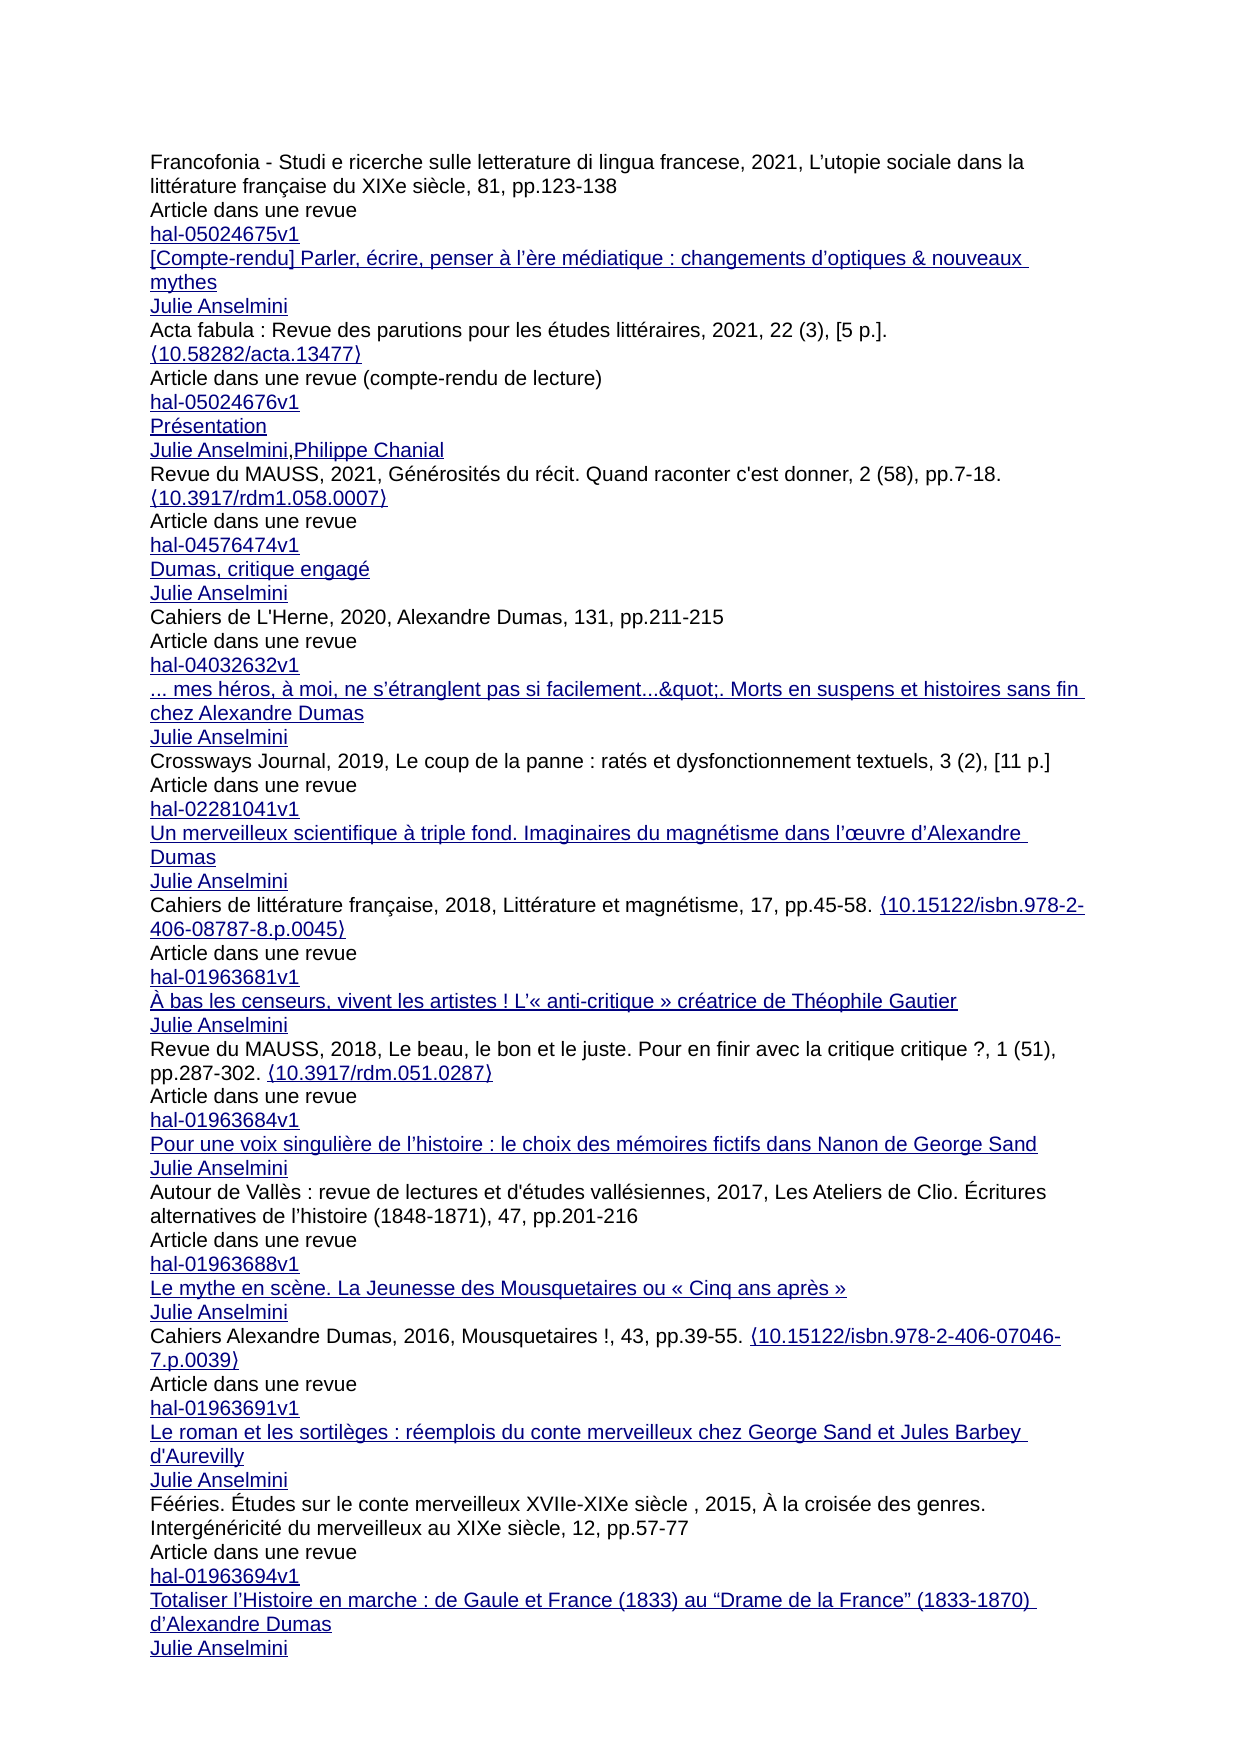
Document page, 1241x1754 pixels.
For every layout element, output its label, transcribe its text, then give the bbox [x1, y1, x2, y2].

table_cell Pour une voix singulière de l’histoire : le choix des mémoires fictifs dans Nanon de George Sand Julie Anselmini Autour de Vallès : revue de lectures et d'études vallésiennes, 2017, Les Ateliers de Clio. Écritures alternatives de l’histoire (1848-1871), 47, pp.201-216 Article dans une revue hal-01963688v1 [150, 1132, 1090, 1276]
table_cell Dumas, critique engagé Julie Anselmini Cahiers de L'Herne, 2020, Alexandre Dumas, 131, pp.211-215 Article dans une revue hal-04032632v1 [150, 557, 1090, 677]
table_cell Le mythe en scène. La Jeunesse des Mousquetaires ou « Cinq ans après » Julie Anselmini Cahiers Alexandre Dumas, 2016, Mousquetaires !, 43, pp.39-55. ⟨10.15122/isbn.978-2-406-07046-7.p.0039⟩ Article dans une revue hal-01963691v1 [150, 1276, 1090, 1420]
table_cell À bas les censeurs, vivent les artistes ! L’« anti-critique » créatrice de Théophile Gautier Julie Anselmini Revue du MAUSS, 2018, Le beau, le bon et le juste. Pour en finir avec la critique critique ?, 1 (51), pp.287-302. ⟨10.3917/rdm.051.0287⟩ Article dans une revue hal-01963684v1 [150, 989, 1090, 1132]
table_cell Le roman et les sortilèges : réemplois du conte merveilleux chez George Sand et Jules Barbey d'Aurevilly Julie Anselmini Fééries. Études sur le conte merveilleux XVIIe-XIXe siècle , 2015, À la croisée des genres. Intergénéricité du merveilleux au XIXe siècle, 12, pp.57-77 Article dans une revue hal-01963694v1 [150, 1420, 1090, 1587]
table_cell Totaliser l’Histoire en marche : de Gaule et France (1833) au “Drame de la France” (1833-1870) d’Alexandre Dumas Julie Anselmini [150, 1588, 1090, 1659]
table_cell [Compte-rendu] Parler, écrire, penser à l’ère médiatique : changements d’optiques & nouveaux mythes Julie Anselmini Acta fabula : Revue des parutions pour les études littéraires, 2021, 22 (3), [5 p.]. ⟨10.58282/acta.13477⟩ Article dans une revue (compte-rendu de lecture) hal-05024676v1 [150, 246, 1090, 413]
table_cell ... mes héros, à moi, ne s’étranglent pas si facilement...&quot;. Morts en suspens et histoires sans fin chez Alexandre Dumas Julie Anselmini Crossways Journal, 2019, Le coup de la panne : ratés et dysfonctionnement textuels, 3 (2), [11 p.] Article dans une revue hal-02281041v1 [150, 677, 1090, 821]
table_cell Présentation Julie Anselmini,Philippe Chanial Revue du MAUSS, 2021, Générosités du récit. Quand raconter c'est donner, 2 (58), pp.7-18. ⟨10.3917/rdm1.058.0007⟩ Article dans une revue hal-04576474v1 [150, 414, 1090, 557]
table_cell Francofonia - Studi e ricerche sulle letterature di lingua francese, 2021, L’utopie sociale dans la littérature française du XIXe siècle, 81, pp.123-138 Article dans une revue hal-05024675v1 [150, 150, 1090, 246]
table_cell Un merveilleux scientifique à triple fond. Imaginaires du magnétisme dans l’œuvre d’Alexandre Dumas Julie Anselmini Cahiers de littérature française, 2018, Littérature et magnétisme, 17, pp.45-58. ⟨10.15122/isbn.978-2-406-08787-8.p.0045⟩ Article dans une revue hal-01963681v1 [150, 821, 1090, 988]
